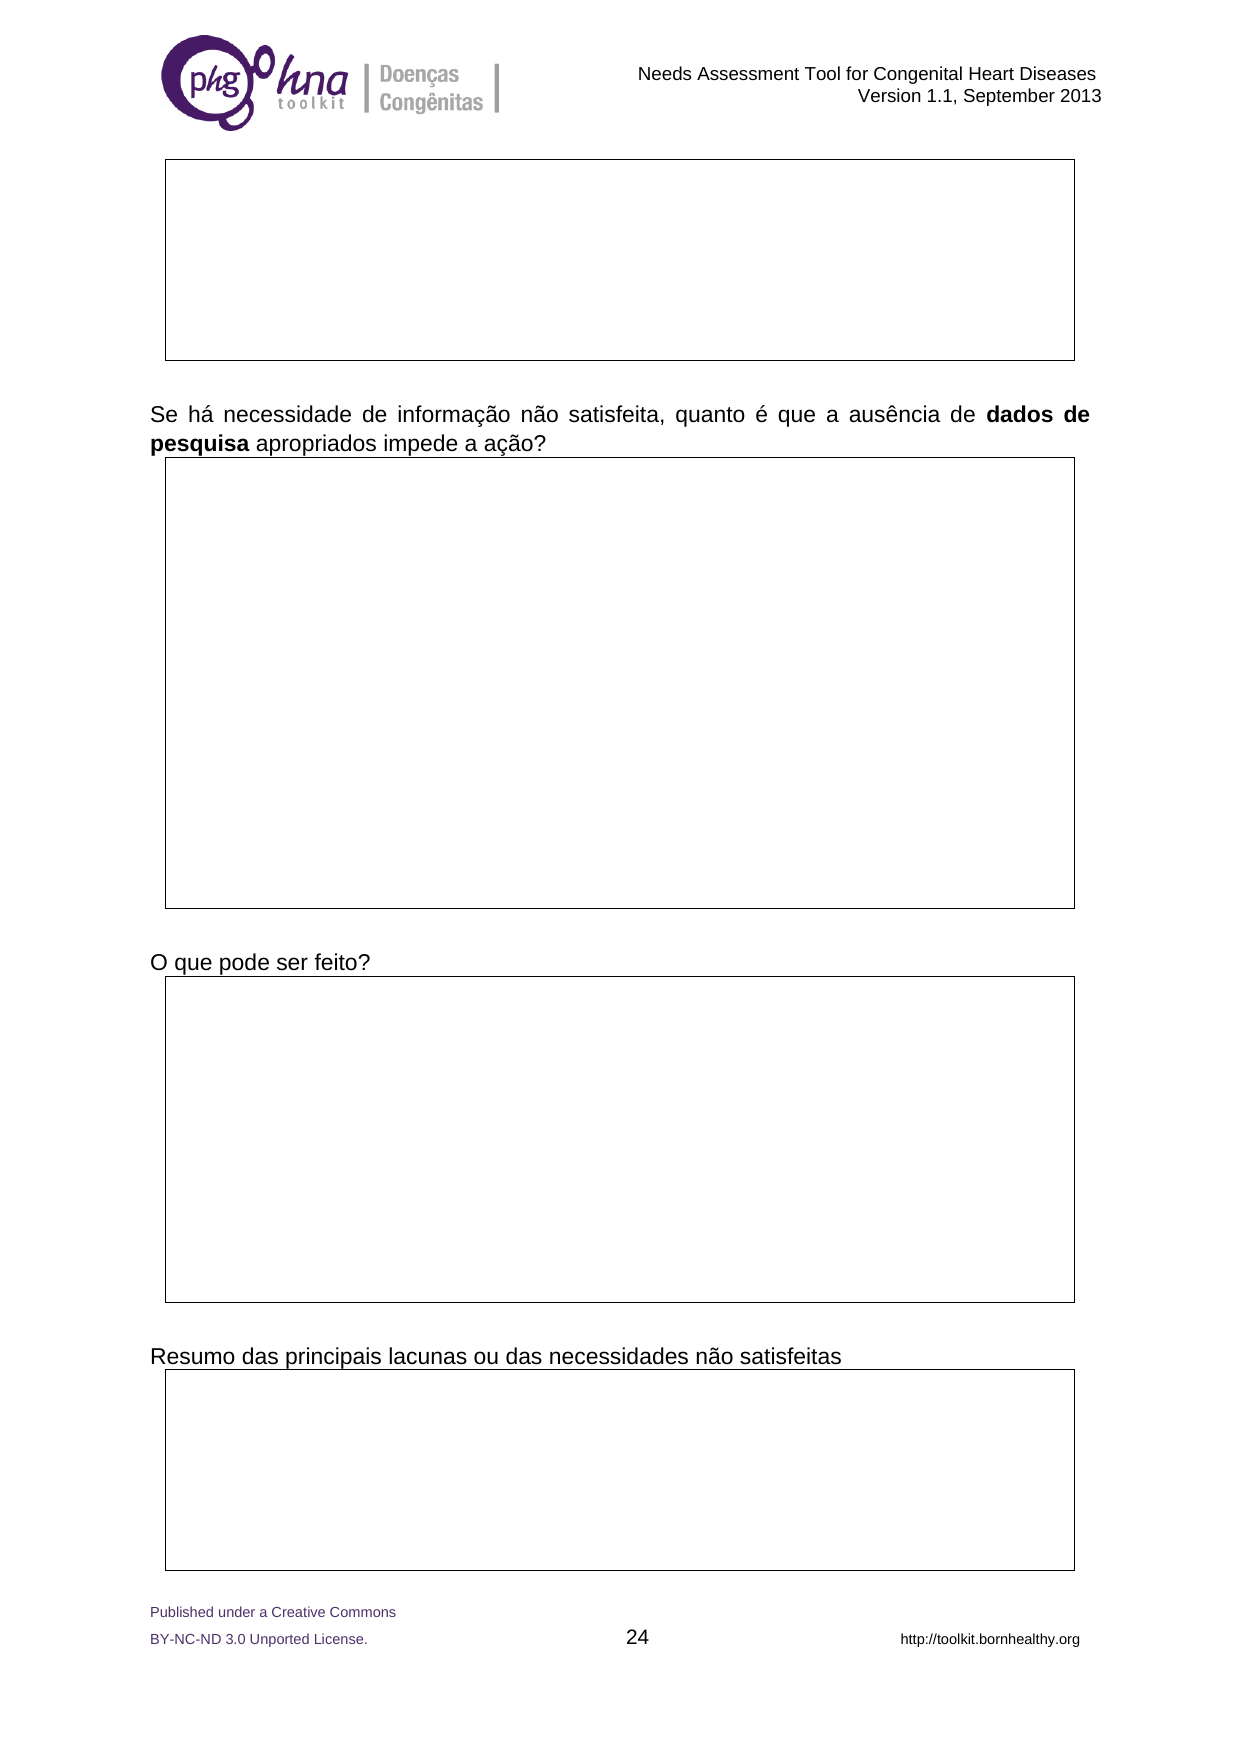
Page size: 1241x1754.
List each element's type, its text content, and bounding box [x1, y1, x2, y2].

subtitle Resumo das principais lacunas ou das necessidades não satisfeitas [150, 1340, 1090, 1369]
subtitle Se há necessidade de informação não satisfeita, quanto é que a ausência de dados de pesquisa apropriados impede a ação? [150, 398, 1090, 457]
subtitle O que pode ser feito? [150, 946, 1090, 976]
